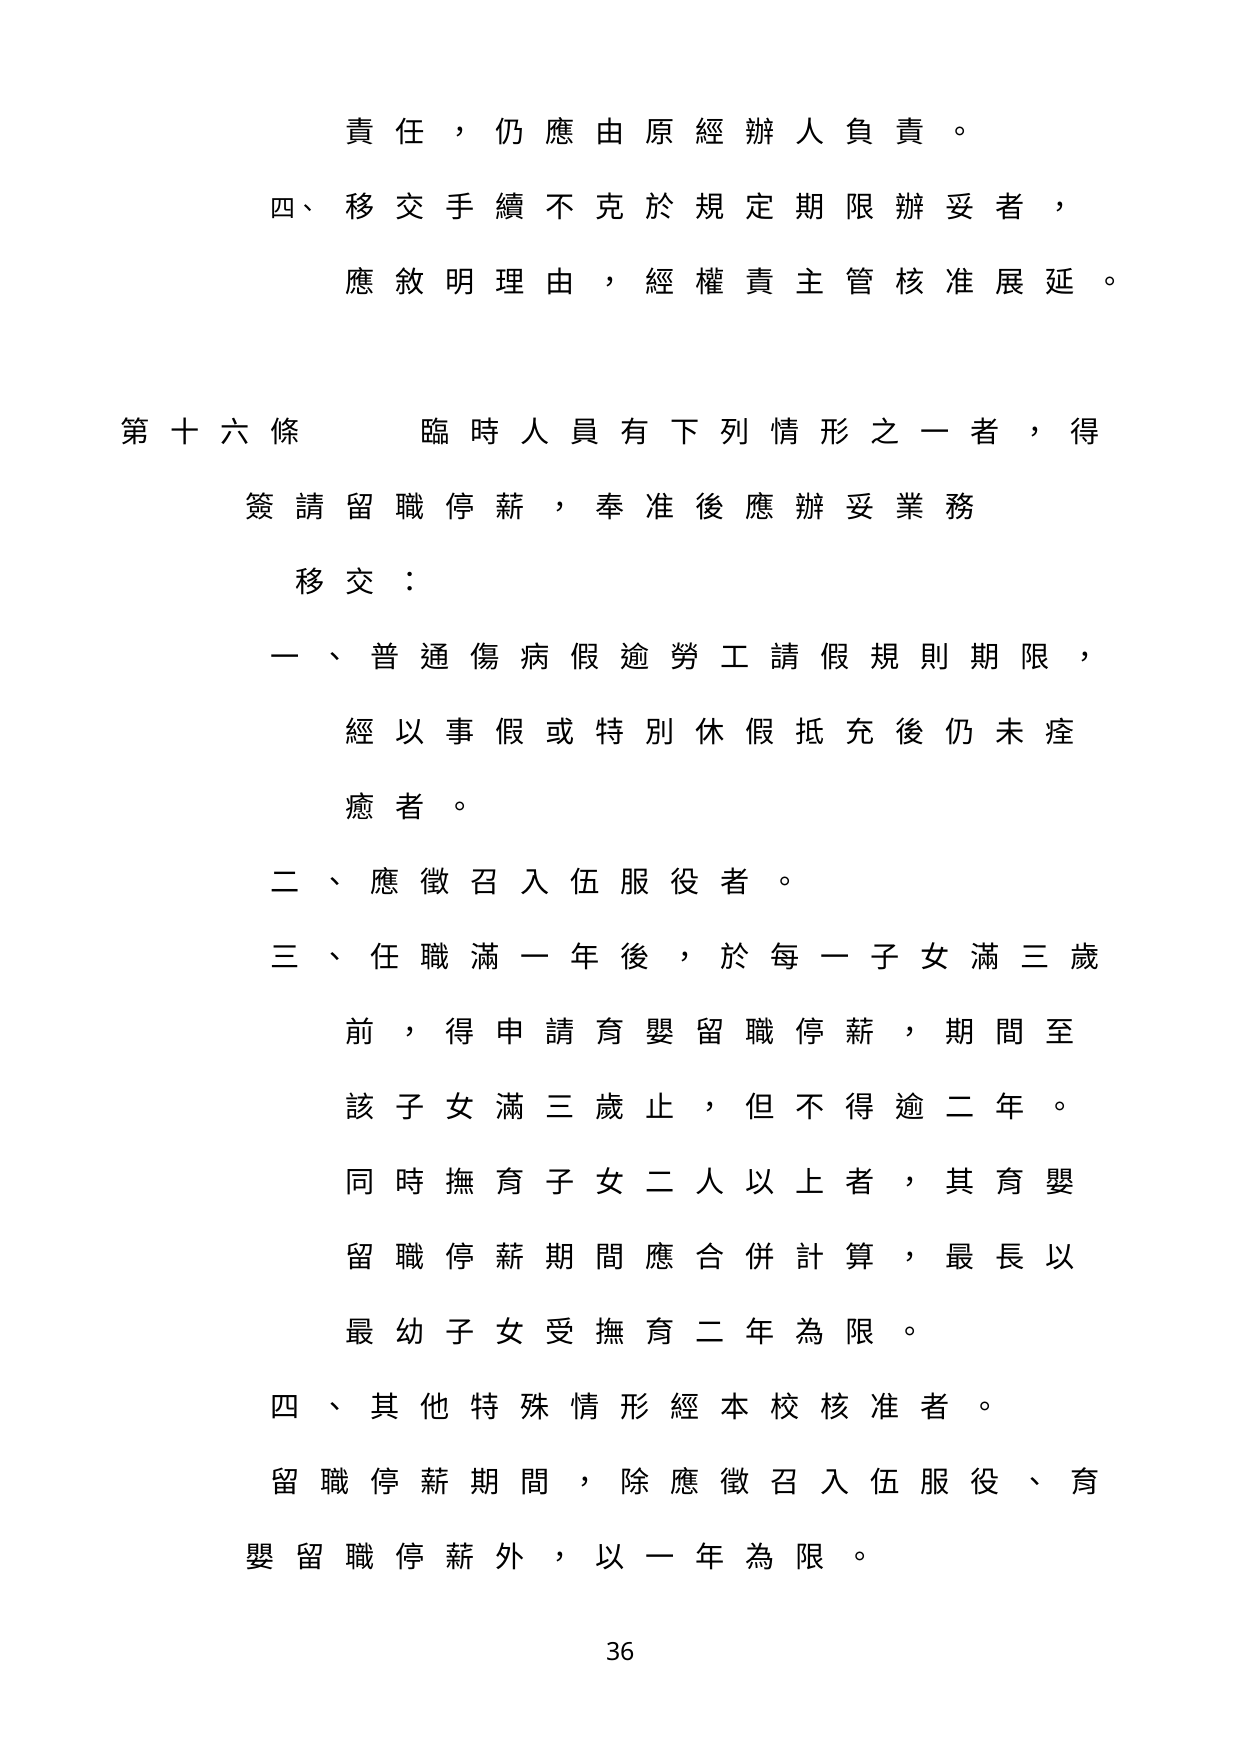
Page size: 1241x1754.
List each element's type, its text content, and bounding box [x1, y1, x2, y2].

text 一、普通傷病假逾勞工請假規則期限，經以事假或特別休假抵充後仍未痊癒者。 [270, 617, 1120, 842]
text 四、其他特殊情形經本校核准者。 [270, 1367, 1120, 1442]
text 移交： [120, 542, 1120, 617]
list 臨時人員有下列情形之一者，得簽請留職停薪，奉准後應辦妥業務 [120, 392, 1120, 542]
list 移交手續不克於規定期限辦妥者，應敘明理由，經權責主管核准展延。 [270, 167, 1120, 317]
text 留職停薪期間，除應徵召入伍服役、育嬰留職停薪外，以一年為限。 [233, 1442, 1120, 1592]
text 三、任職滿一年後，於每一子女滿三歲前，得申請育嬰留職停薪，期間至該子女滿三歲止，但不得逾二年。同時撫育子女二人以上者，其育嬰留職停薪期間應合併計算，最長以最幼子女受撫育二年為限。 [270, 917, 1120, 1367]
text 二、應徵召入伍服役者。 [220, 842, 1120, 917]
list 責任，仍應由原經辦人負責。 [270, 92, 1120, 167]
